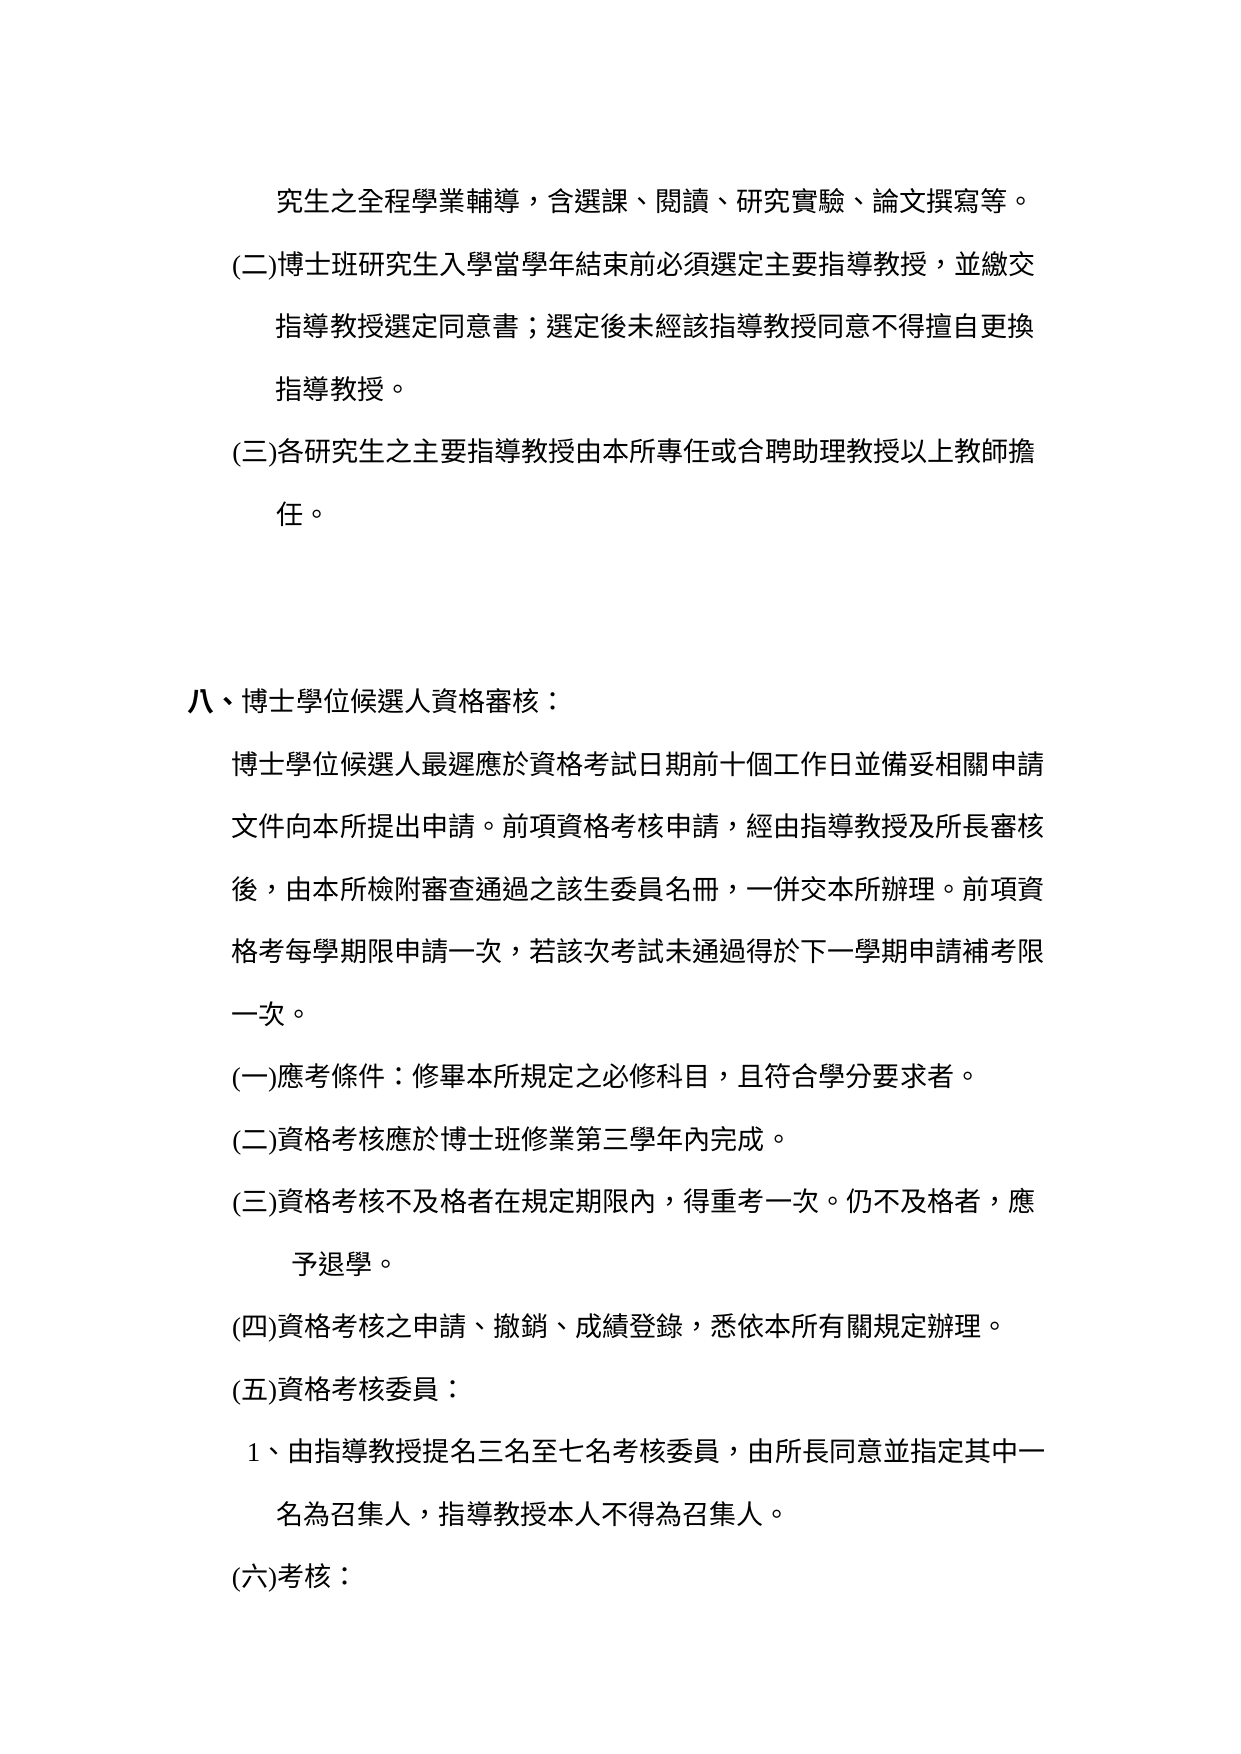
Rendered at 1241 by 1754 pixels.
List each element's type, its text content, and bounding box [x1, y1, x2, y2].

text 1、由指導教授提名三名至七名考核委員，由所長同意並指定其中一名為召集人，指導教授本人不得為召集人。 [247, 1408, 1053, 1533]
text (三)資格考核不及格者在規定期限內，得重考一次。仍不及格者，應予退學。 [232, 1158, 1053, 1283]
text 究生之全程學業輔導，含選課、閱讀、研究實驗、論文撰寫等。 [232, 158, 1053, 221]
text 八、博士學位候選人資格審核： [187, 658, 1053, 721]
text (一)應考條件：修畢本所規定之必修科目，且符合學分要求者。 [187, 1033, 1053, 1096]
text (四)資格考核之申請、撤銷、成績登錄，悉依本所有關規定辦理。 [232, 1283, 1053, 1346]
text (二)資格考核應於博士班修業第三學年內完成。 [232, 1096, 1053, 1158]
text 博士學位候選人最遲應於資格考試日期前十個工作日並備妥相關申請文件向本所提出申請。前項資格考核申請，經由指導教授及所長審核後，由本所檢附審查通過之該生委員名冊，一併交本所辦理。前項資格考每學期限申請一次，若該次考試未通過得於下一學期申請補考限一次。 [231, 721, 1053, 1033]
text (二)博士班研究生入學當學年結束前必須選定主要指導教授，並繳交指導教授選定同意書；選定後未經該指導教授同意不得擅自更換指導教授。 [232, 221, 1053, 408]
text (六)考核： [187, 1533, 1053, 1596]
text (三)各研究生之主要指導教授由本所專任或合聘助理教授以上教師擔任。 [232, 408, 1053, 533]
text (五)資格考核委員： [232, 1346, 1053, 1408]
